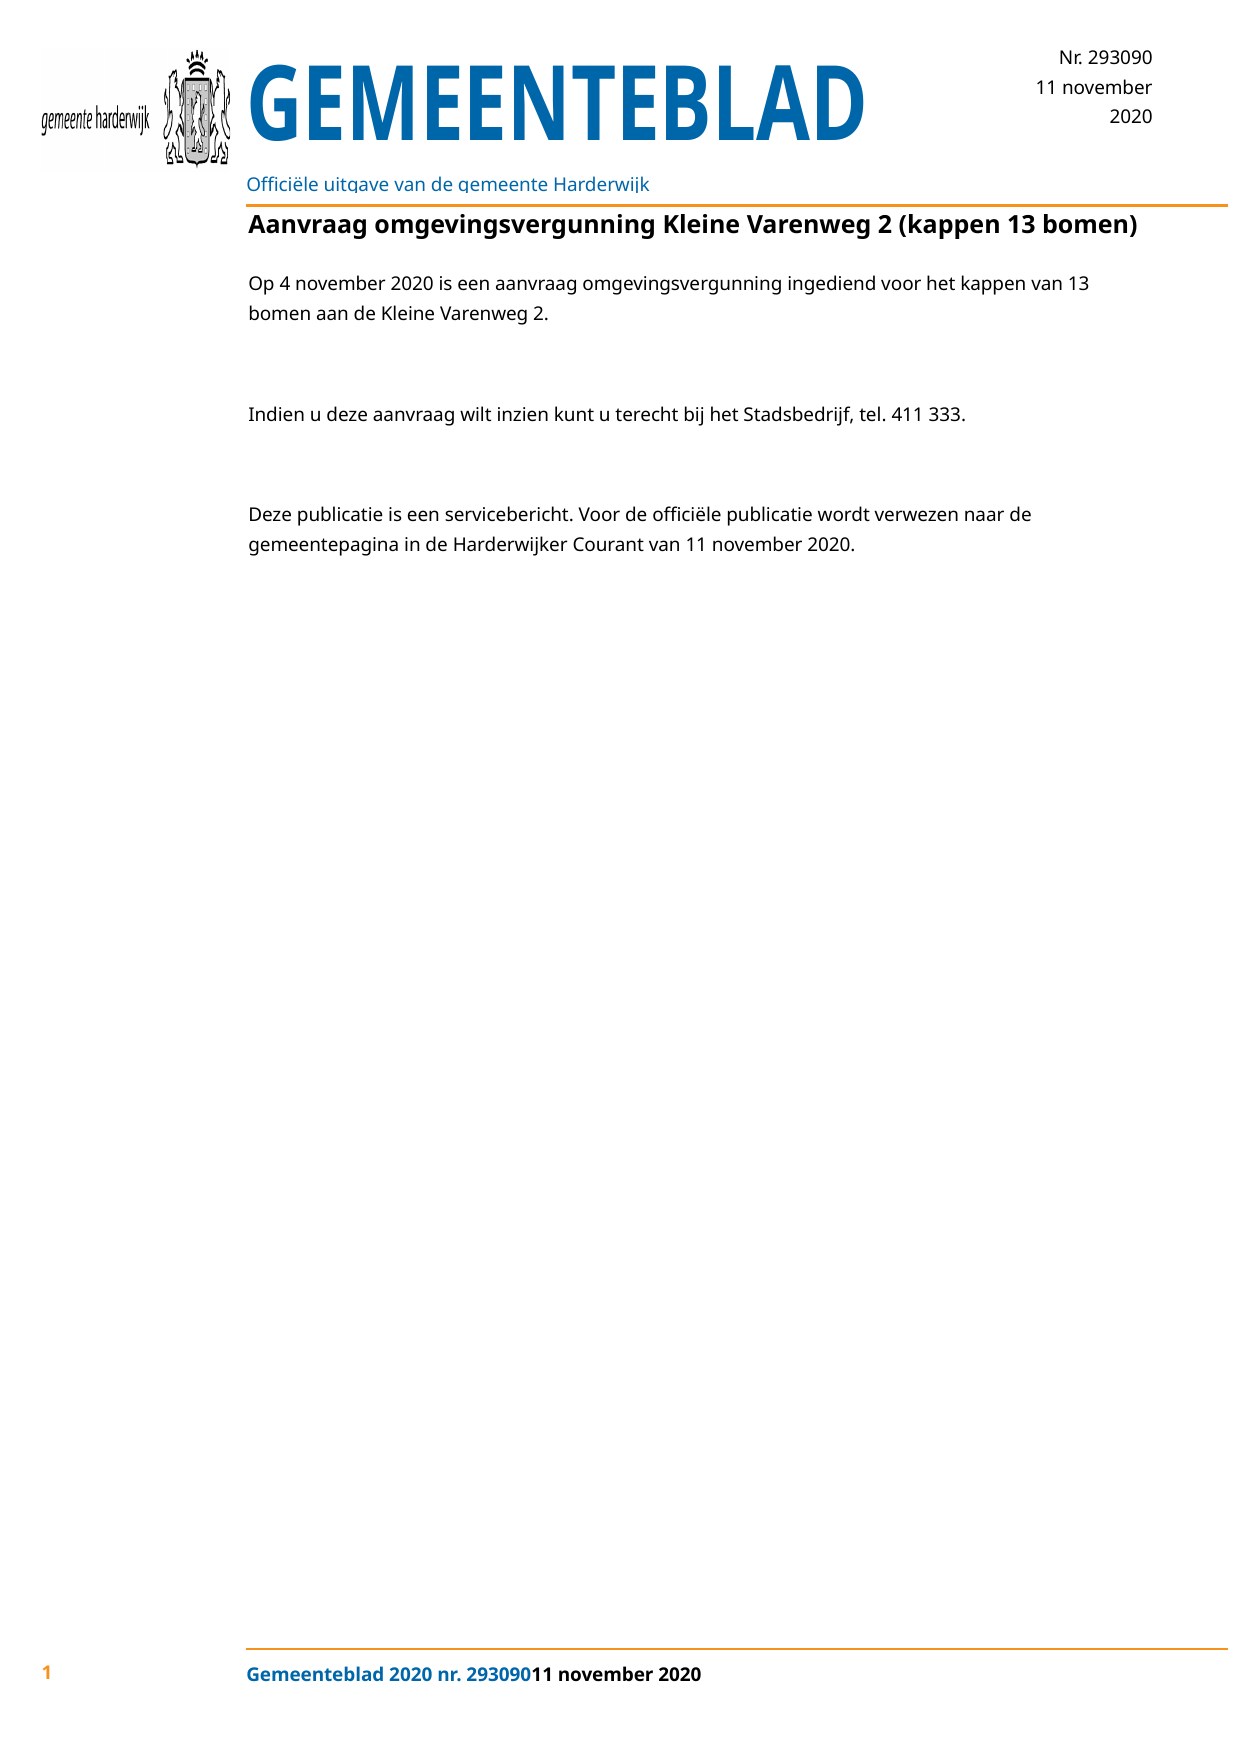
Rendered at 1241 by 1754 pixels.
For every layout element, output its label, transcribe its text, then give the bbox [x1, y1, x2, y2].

text Op 4 november 2020 is een aanvraag omgevingsvergunning ingediend voor het kappen van 13 bomen aan de Kleine Varenweg 2. [248, 270, 1152, 326]
text Indien u deze aanvraag wilt inzien kunt u terecht bij het Stadsbedrijf, tel. 411 333. [248, 401, 1152, 426]
picture [41, 47, 231, 172]
text Aanvraag omgevingsvergunning Kleine Varenweg 2 (kappen 13 bomen) [248, 207, 1152, 241]
text Deze publicatie is een servicebericht. Voor de officiële publicatie wordt verwezen naar de gemeentepagina in de Harderwijker Courant van 11 november 2020. [248, 502, 1152, 557]
